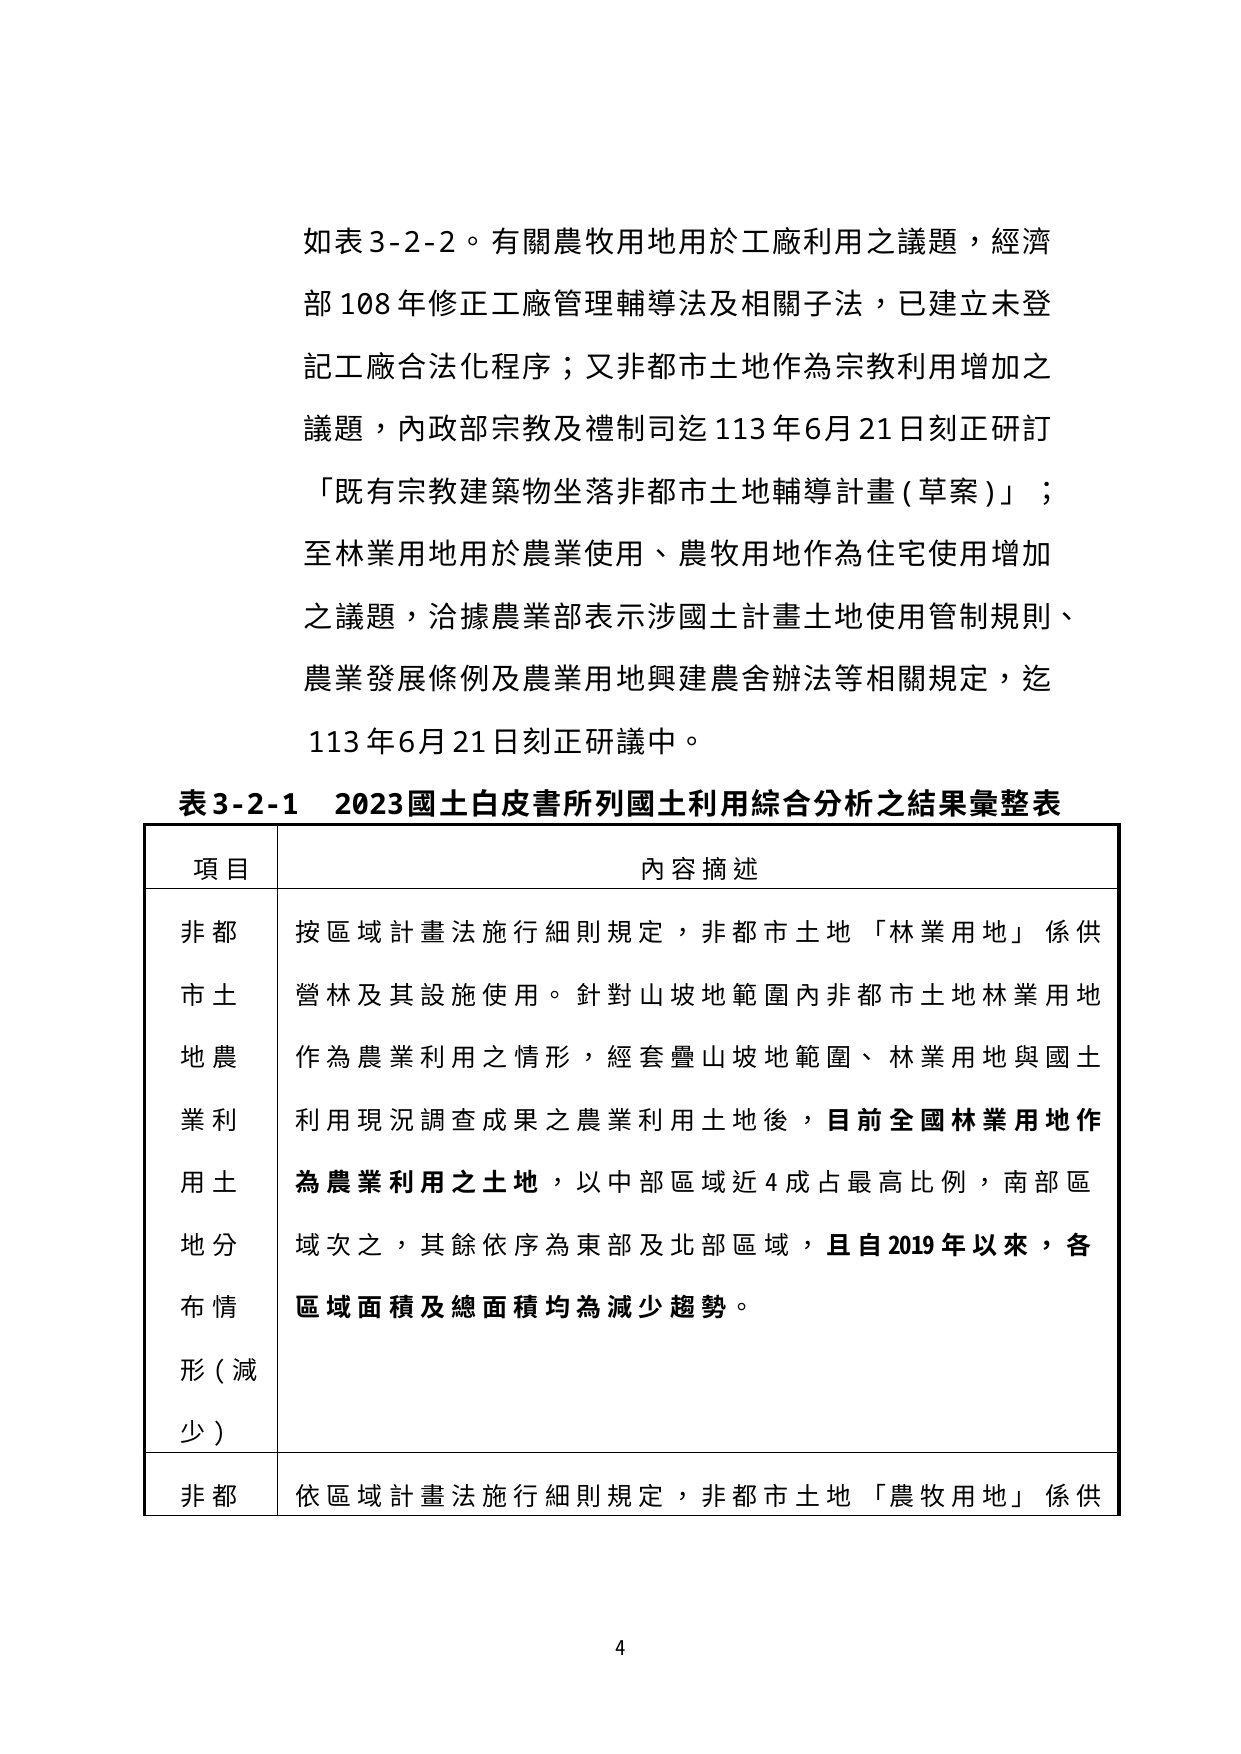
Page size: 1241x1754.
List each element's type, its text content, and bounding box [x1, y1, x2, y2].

text 表3-2-1 2023國土白皮書所列國土利用綜合分析之結果彙整表 [133, 760, 1137, 823]
text 3.該等議題涉農業部、經濟部、內政部宗教及禮制司等主管業務，內政部研擬管制措施及目前相關部會因應措施如表3-2-2。有關農牧用地用於工廠利用之議題，經濟部108年修正工廠管理輔導法及相關子法，已建立未登記工廠合法化程序；又非都市土地作為宗教利用增加之議題，內政部宗教及禮制司迄113年6月21日刻正研訂「既有宗教建築物坐落非都市土地輔導計畫(草案)」；至林業用地用於農業使用、農牧用地作為住宅使用增加之議題，洽據農業部表示涉國土計畫土地使用管制規則、農業發展條例及農業用地興建農舍辦法等相關規定，迄113年6月21日刻正研議中。 [266, 198, 1063, 760]
table_header 項目 [146, 826, 277, 888]
table_cell 非都 [146, 1453, 277, 1515]
table_cell 按區域計畫法施行細則規定，非都市土地「林業用地」係供營林及其設施使用。針對山坡地範圍內非都市土地林業用地作為農業利用之情形，經套疊山坡地範圍、林業用地與國土利用現況調查成果之農業利用土地後，目前全國林業用地作為農業利用之土地，以中部區域近4成占最高比例，南部區域次之，其餘依序為東部及北部區域，且自2019年以來，各區域面積及總面積均為減少趨勢。 [278, 889, 1117, 1452]
table_cell 依區域計畫法施行細則規定，非都市土地「農牧用地」係供 [278, 1453, 1117, 1515]
table_cell 非都市土地農業利用土地分布情形(減少) [146, 889, 277, 1452]
table_header 內容摘述 [278, 826, 1117, 888]
